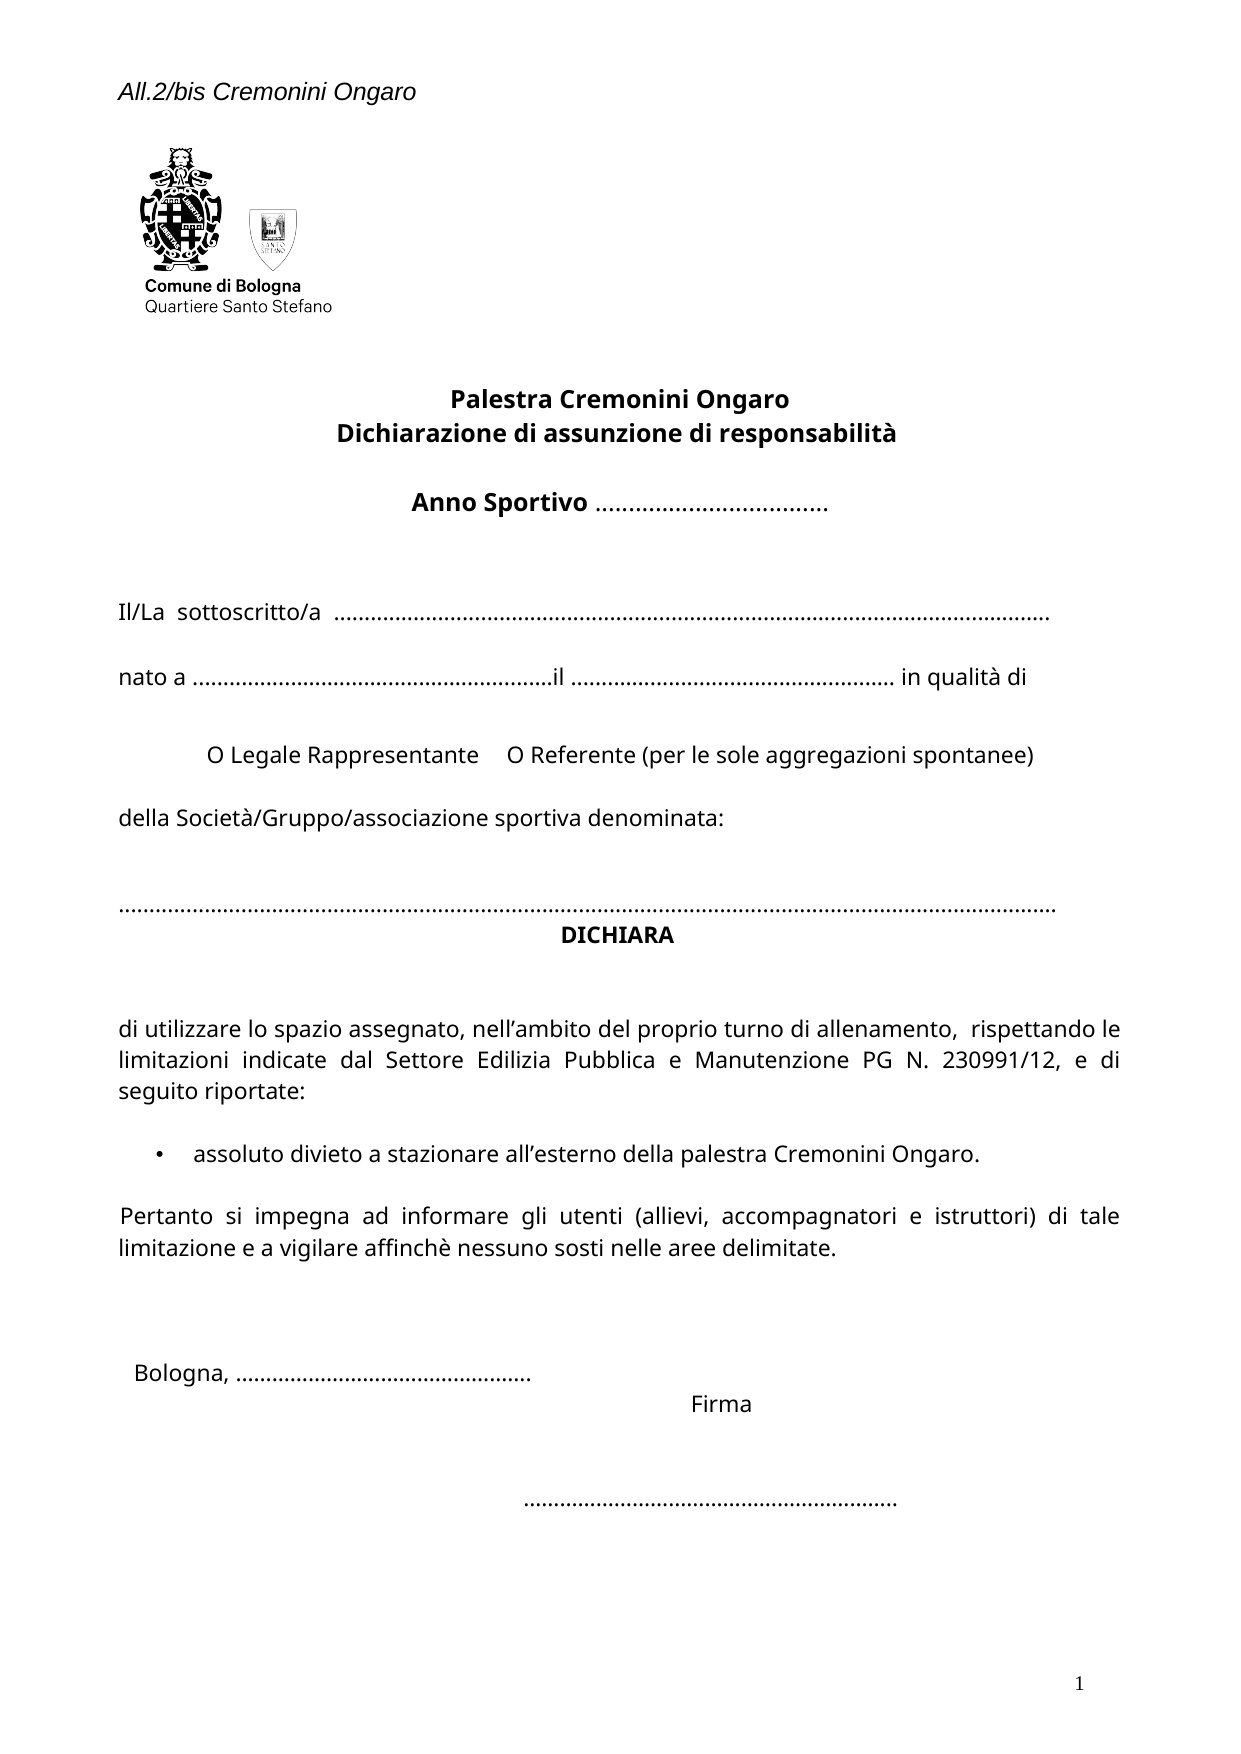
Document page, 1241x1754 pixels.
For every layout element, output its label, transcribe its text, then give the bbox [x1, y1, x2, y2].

text All.2/bis Cremonini Ongaro [118, 77, 1122, 105]
text della Società/Gruppo/associazione sportiva denominata: [118, 802, 1122, 833]
list assoluto divieto a stazionare all’esterno della palestra Cremonini Ongaro. [156, 1138, 1122, 1169]
text Palestra Cremonini Ongaro [118, 382, 1122, 416]
subtitle Dichiarazione di assunzione di responsabilità [118, 416, 1122, 450]
text …………………………………………………….. [118, 1481, 1122, 1513]
text ..............…....................................................…..........................................................................……. [118, 888, 1122, 919]
text O Legale Rappresentante O Referente (per le sole aggregazioni spontanee) [118, 739, 1122, 770]
picture [125, 127, 362, 333]
text nato a ................…...…....…......……...........….il .......……....................................…. in qualità di [118, 661, 1122, 692]
text Firma [118, 1388, 1122, 1419]
text Pertanto si impegna ad informare gli utenti (allievi, accompagnatori e istruttori) di tale limitazione e a vigilare affinchè nessuno sosti nelle aree delimitate. [118, 1200, 1122, 1263]
text DICHIARA [118, 919, 1122, 950]
text di utilizzare lo spazio assegnato, nell’ambito del proprio turno di allenamento, rispettando le limitazioni indicate dal Settore Edilizia Pubblica e Manutenzione PG N. 230991/12, e di seguito riportate: [118, 1013, 1122, 1106]
text Il/La sottoscritto/a ..........…..............................................................…….........................…....…. [118, 596, 1122, 628]
text Anno Sportivo .........…....................... [118, 484, 1122, 518]
text Bologna, …………………………………………. [118, 1356, 1122, 1388]
